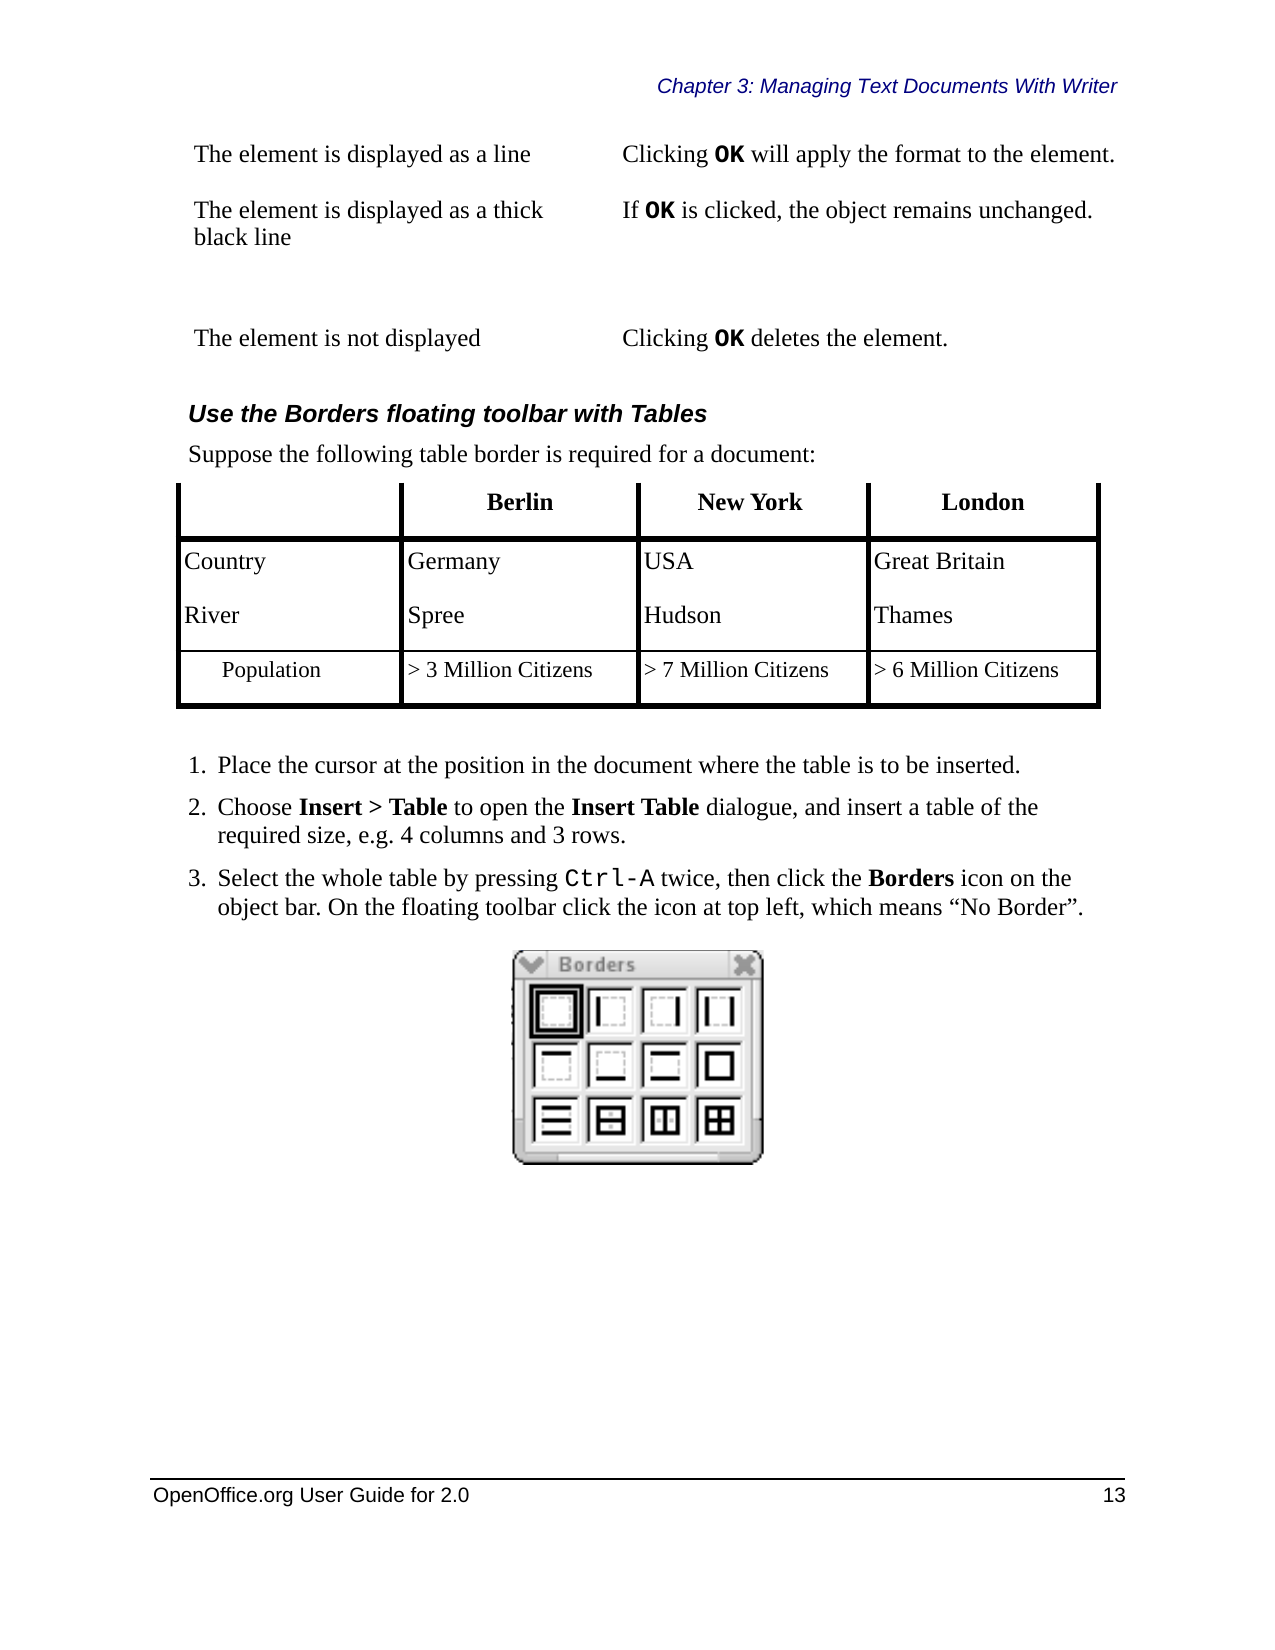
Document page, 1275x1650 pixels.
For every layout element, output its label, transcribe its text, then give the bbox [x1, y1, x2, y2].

table_cell Hudson [641, 596, 866, 649]
table_cell Population [181, 652, 399, 703]
table_cell Germany [404, 542, 636, 596]
table_header Clicking OK will apply the format to the element. [579, 134, 1125, 190]
table_header New York [641, 483, 866, 536]
list Choose Insert > Table to open the Insert Table dialogue, and insert a table of the required size, e.g. 4 columns and 3 rows. [188, 793, 1125, 849]
table_cell The element is not displayed [150, 319, 578, 375]
table_cell > 3 Million Citizens [404, 652, 636, 703]
table_header [181, 483, 399, 536]
picture [511, 950, 764, 1165]
table_cell [579, 272, 1125, 319]
table_cell Clicking OK deletes the element. [579, 319, 1125, 375]
text Suppose the following table border is required for a document: [188, 440, 1125, 468]
table_cell If OK is clicked, the object remains unchanged. [579, 190, 1125, 272]
table_cell The element is displayed as a thick black line [150, 190, 578, 272]
table_cell Thames [871, 596, 1096, 649]
table_cell > 7 Million Citizens [641, 652, 866, 703]
subtitle Use the Borders floating toolbar with Tables [188, 400, 1125, 427]
list Place the cursor at the position in the document where the table is to be inserted. [188, 751, 1125, 779]
table_cell > 6 Million Citizens [871, 652, 1096, 703]
table_header The element is displayed as a line [150, 134, 578, 190]
table_cell Spree [404, 596, 636, 649]
table_cell USA [641, 542, 866, 596]
list Select the whole table by pressing Ctrl-A twice, then click the Borders icon on the object bar. On the floating toolbar click the icon at top left, which means “No Border”. [188, 864, 1125, 921]
table_cell River [181, 596, 399, 649]
table_cell [150, 272, 578, 319]
table_header Berlin [404, 483, 636, 536]
table_cell Great Britain [871, 542, 1096, 596]
table_cell Country [181, 542, 399, 596]
table_header London [871, 483, 1096, 536]
